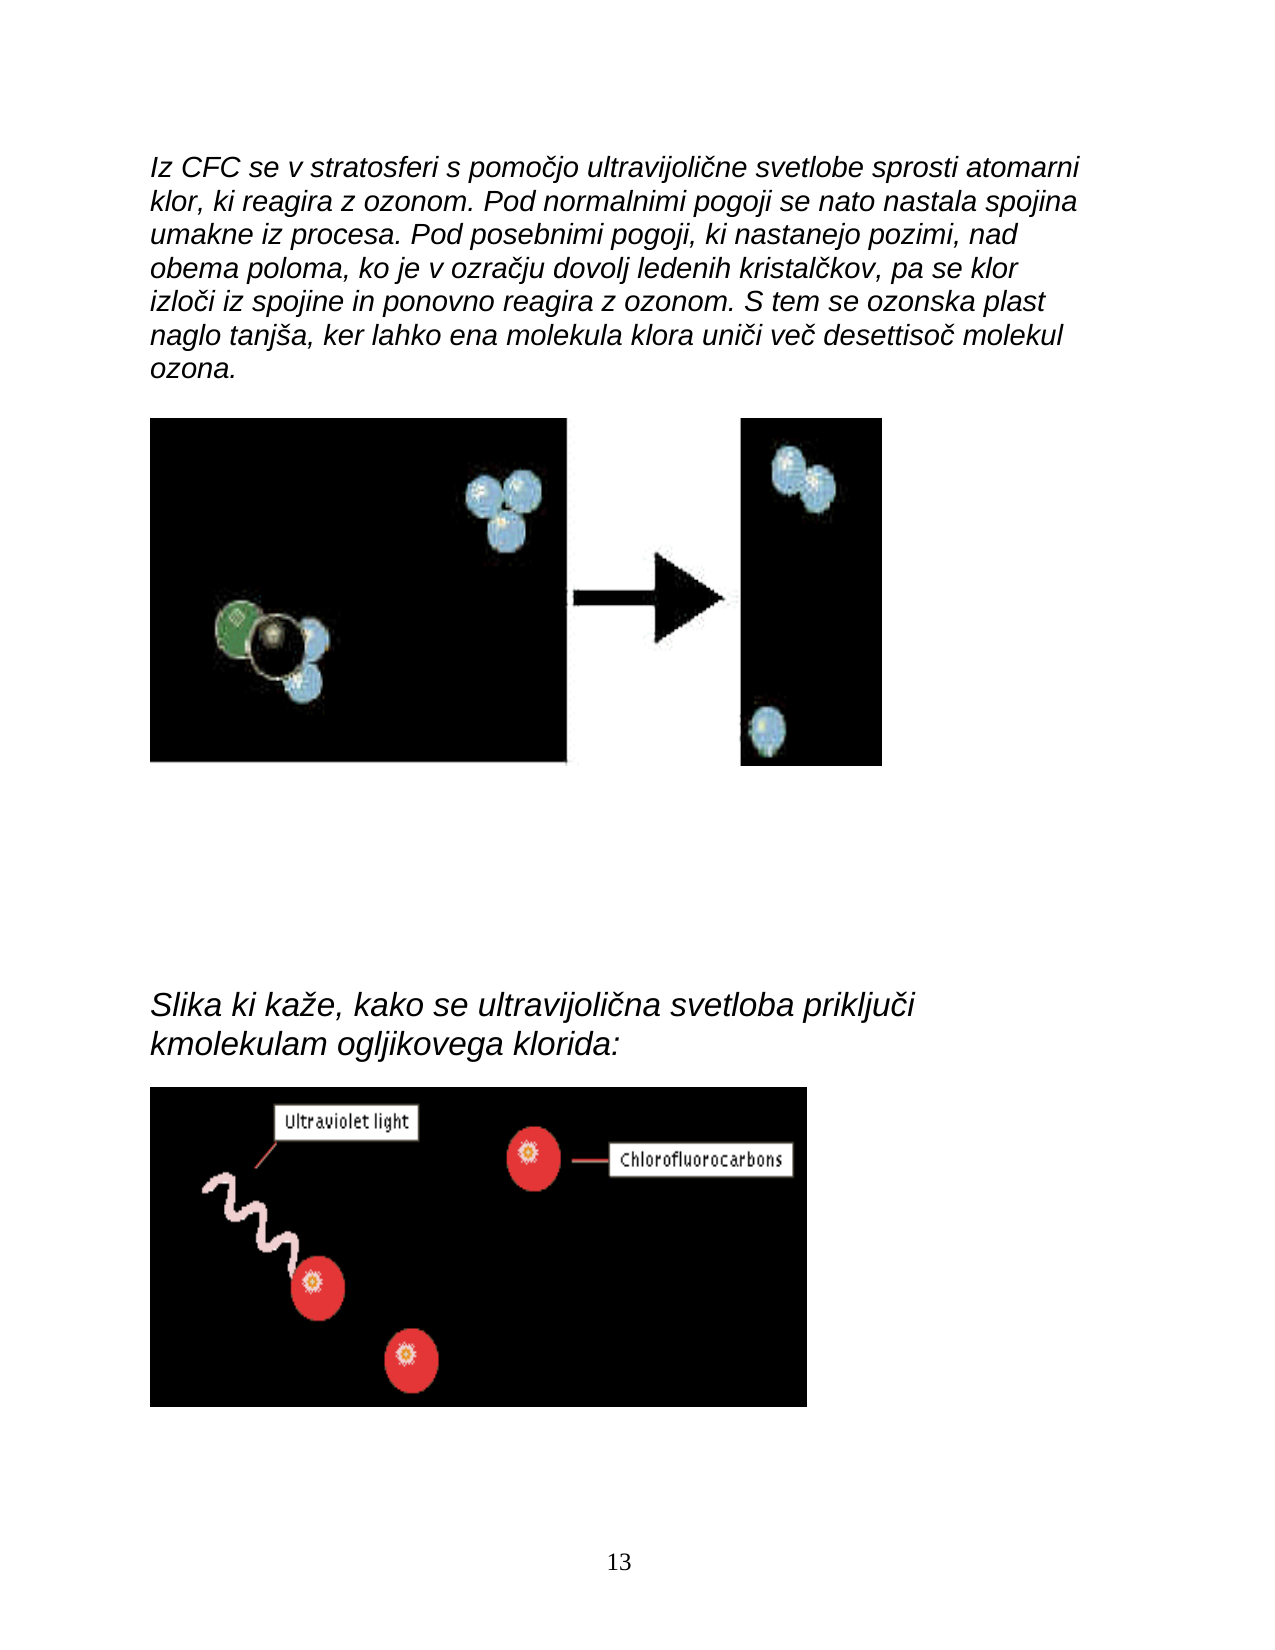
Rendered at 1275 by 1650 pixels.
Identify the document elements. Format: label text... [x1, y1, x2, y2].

text Iz CFC se v stratosferi s pomočjo ultravijolične svetlobe sprosti atomarni klor, ki reagira z ozonom. Pod normalnimi pogoji se nato nastala spojina umakne iz procesa. Pod posebnimi pogoji, ki nastanejo pozimi, nad obema poloma, ko je v ozračju dovolj ledenih kristalčkov, pa se klor izloči iz spojine in ponovno reagira z ozonom. S tem se ozonska plast naglo tanjša, ker lahko ena molekula klora uniči več desettisoč molekul ozona. [150, 150, 1088, 385]
picture [150, 418, 882, 766]
subtitle Slika ki kaže, kako se ultravijolična svetloba priključi kmolekulam ogljikovega klorida: [150, 985, 1088, 1062]
picture [150, 1087, 807, 1407]
